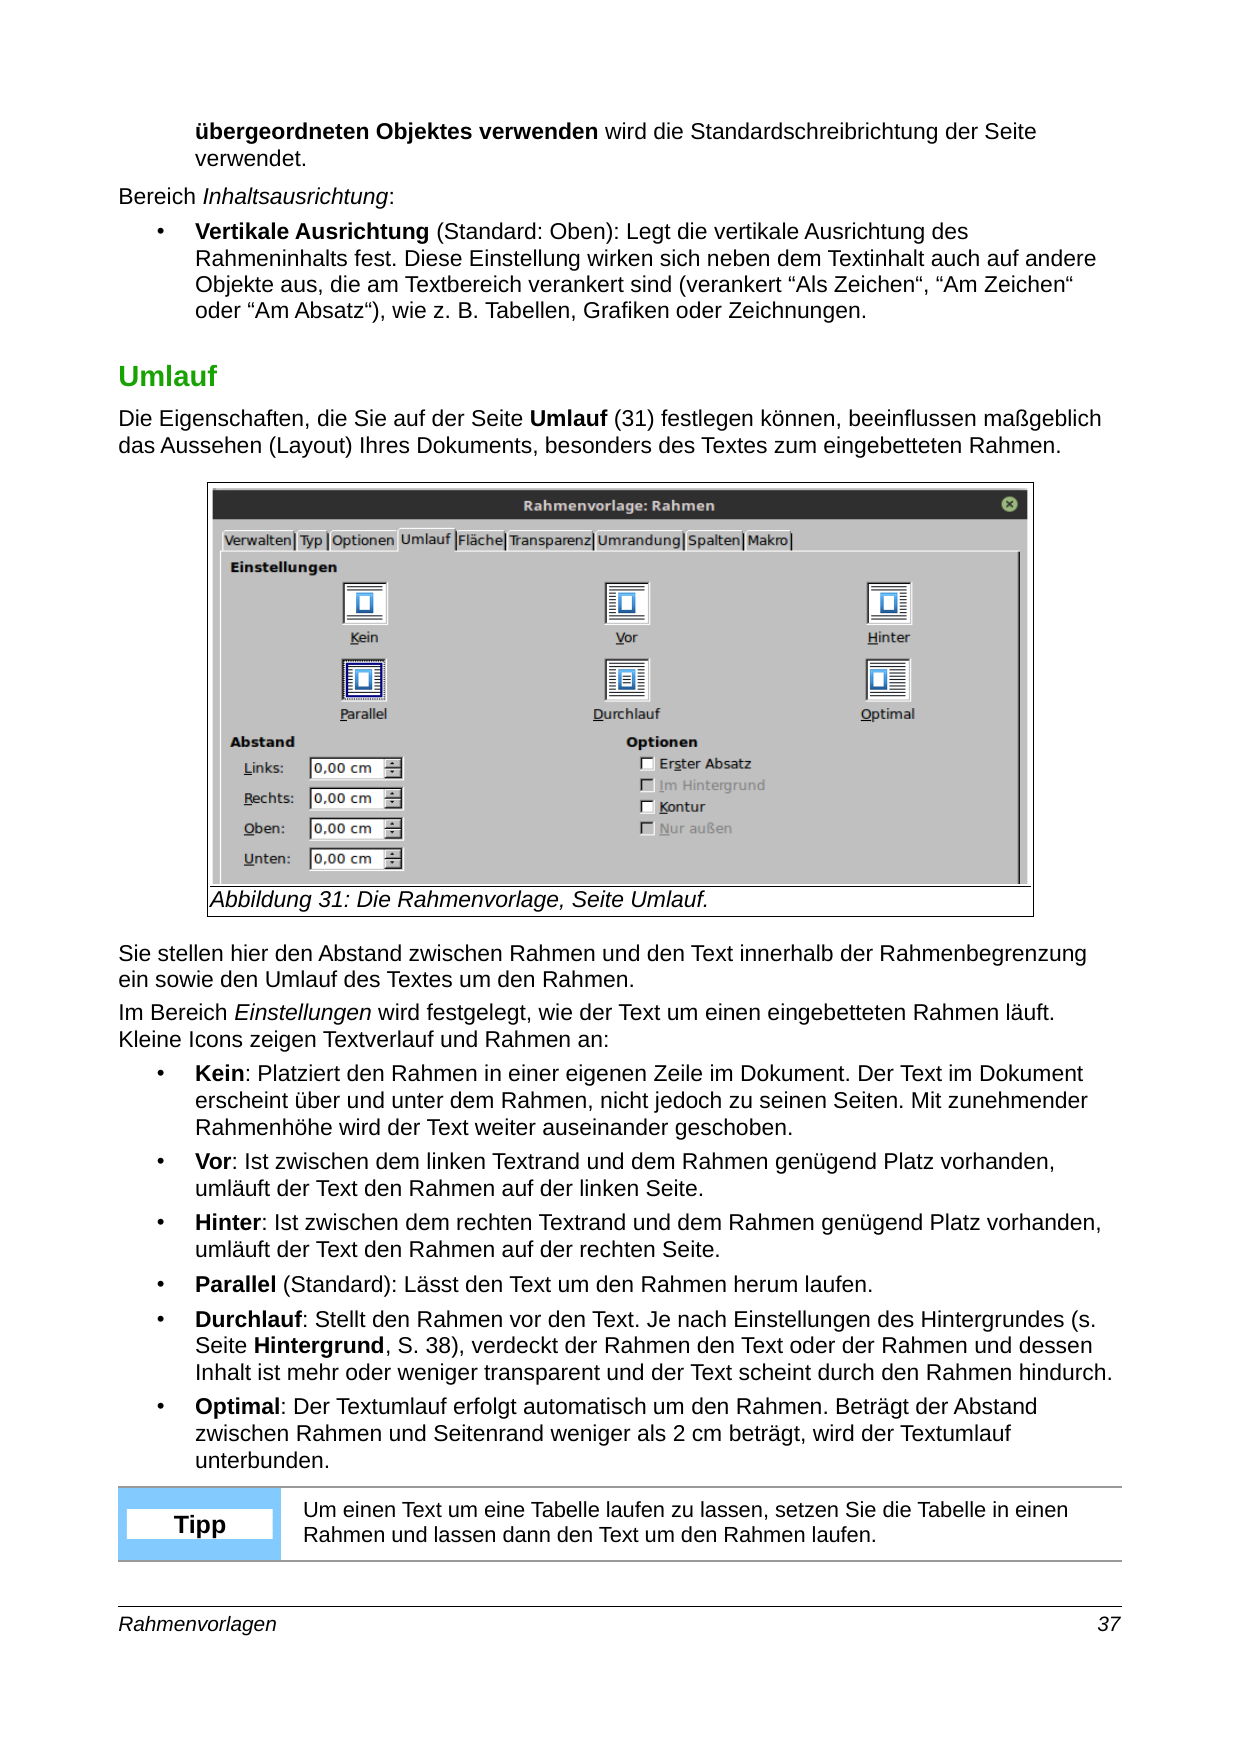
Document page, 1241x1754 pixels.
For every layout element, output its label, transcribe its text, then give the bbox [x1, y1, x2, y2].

list Parallel (Standard): Lässt den Text um den Rahmen herum laufen. [156, 1269, 1122, 1297]
picture [118, 470, 1122, 928]
text Abbildung 31: Die Rahmenvorlage, Seite Umlauf. [210, 887, 1031, 913]
list Durchlauf: Stellt den Rahmen vor den Text. Je nach Einstellungen des Hintergrundes (s. Seite Hintergrund, S. 38), verdeckt der Rahmen den Text oder der Rahmen und dessen Inhalt ist mehr oder weniger transparent und der Text scheint durch den Rahmen hindurch. [156, 1304, 1122, 1385]
text [210, 485, 1031, 886]
picture [126, 1509, 273, 1539]
picture [302, 1496, 1101, 1548]
list Hinter: Ist zwischen dem rechten Textrand und dem Rahmen genügend Platz vorhanden, umläuft der Text den Rahmen auf der rechten Seite. [156, 1207, 1122, 1262]
list Vertikale Ausrichtung (Standard: Oben): Legt die vertikale Ausrichtung des Rahmeninhalts fest. Diese Einstellung wirken sich neben dem Textinhalt auch auf andere Objekte aus, die am Textbereich verankert sind (verankert “Als Zeichen“, “Am Zeichen“ oder “Am Absatz“), wie z. B. Tabellen, Grafiken oder Zeichnungen. [156, 216, 1122, 324]
picture [118, 1611, 1122, 1636]
list Vor: Ist zwischen dem linken Textrand und dem Rahmen genügend Platz vorhanden, umläuft der Text den Rahmen auf der linken Seite. [156, 1146, 1122, 1201]
text Die Eigenschaften, die Sie auf der Seite Umlauf (Abbildung 31) festlegen können, beeinflussen maßgeblich das Aussehen (Layout) Ihres Dokuments, besonders des Textes zum eingebetteten Rahmen. [118, 405, 1122, 458]
list Optimal: Der Textumlauf erfolgt automatisch um den Rahmen. Beträgt der Abstand zwischen Rahmen und Seitenrand weniger als 2 cm beträgt, wird der Textumlauf unterbunden. [156, 1391, 1122, 1473]
list übergeordneten Objektes verwenden wird die Standardschreibrichtung der Seite verwendet. [156, 118, 1122, 171]
list Sie stellen hier den Abstand zwischen Rahmen und den Text innerhalb der Rahmenbegrenzung ein sowie den Umlauf des Textes um den Rahmen. [118, 940, 1122, 993]
list Bereich Inhaltsausrichtung: [118, 183, 1122, 209]
list Im Bereich Einstellungen wird festgelegt, wie der Text um einen eingebetteten Rahmen läuft. Kleine Icons zeigen Textverlauf und Rahmen an: [118, 999, 1122, 1052]
table_header Tipp [118, 1488, 281, 1560]
list Kein: Platziert den Rahmen in einer eigenen Zeile im Dokument. Der Text im Dokument erscheint über und unter dem Rahmen, nicht jedoch zu seinen Seiten. Mit zunehmender Rahmenhöhe wird der Text weiter auseinander geschoben. [156, 1058, 1122, 1140]
table_header Um einen Text um eine Tabelle laufen zu lassen, setzen Sie die Tabelle in einen Rahmen und lassen dann den Text um den Rahmen laufen. [281, 1488, 1122, 1560]
subtitle Umlauf [118, 359, 1122, 393]
